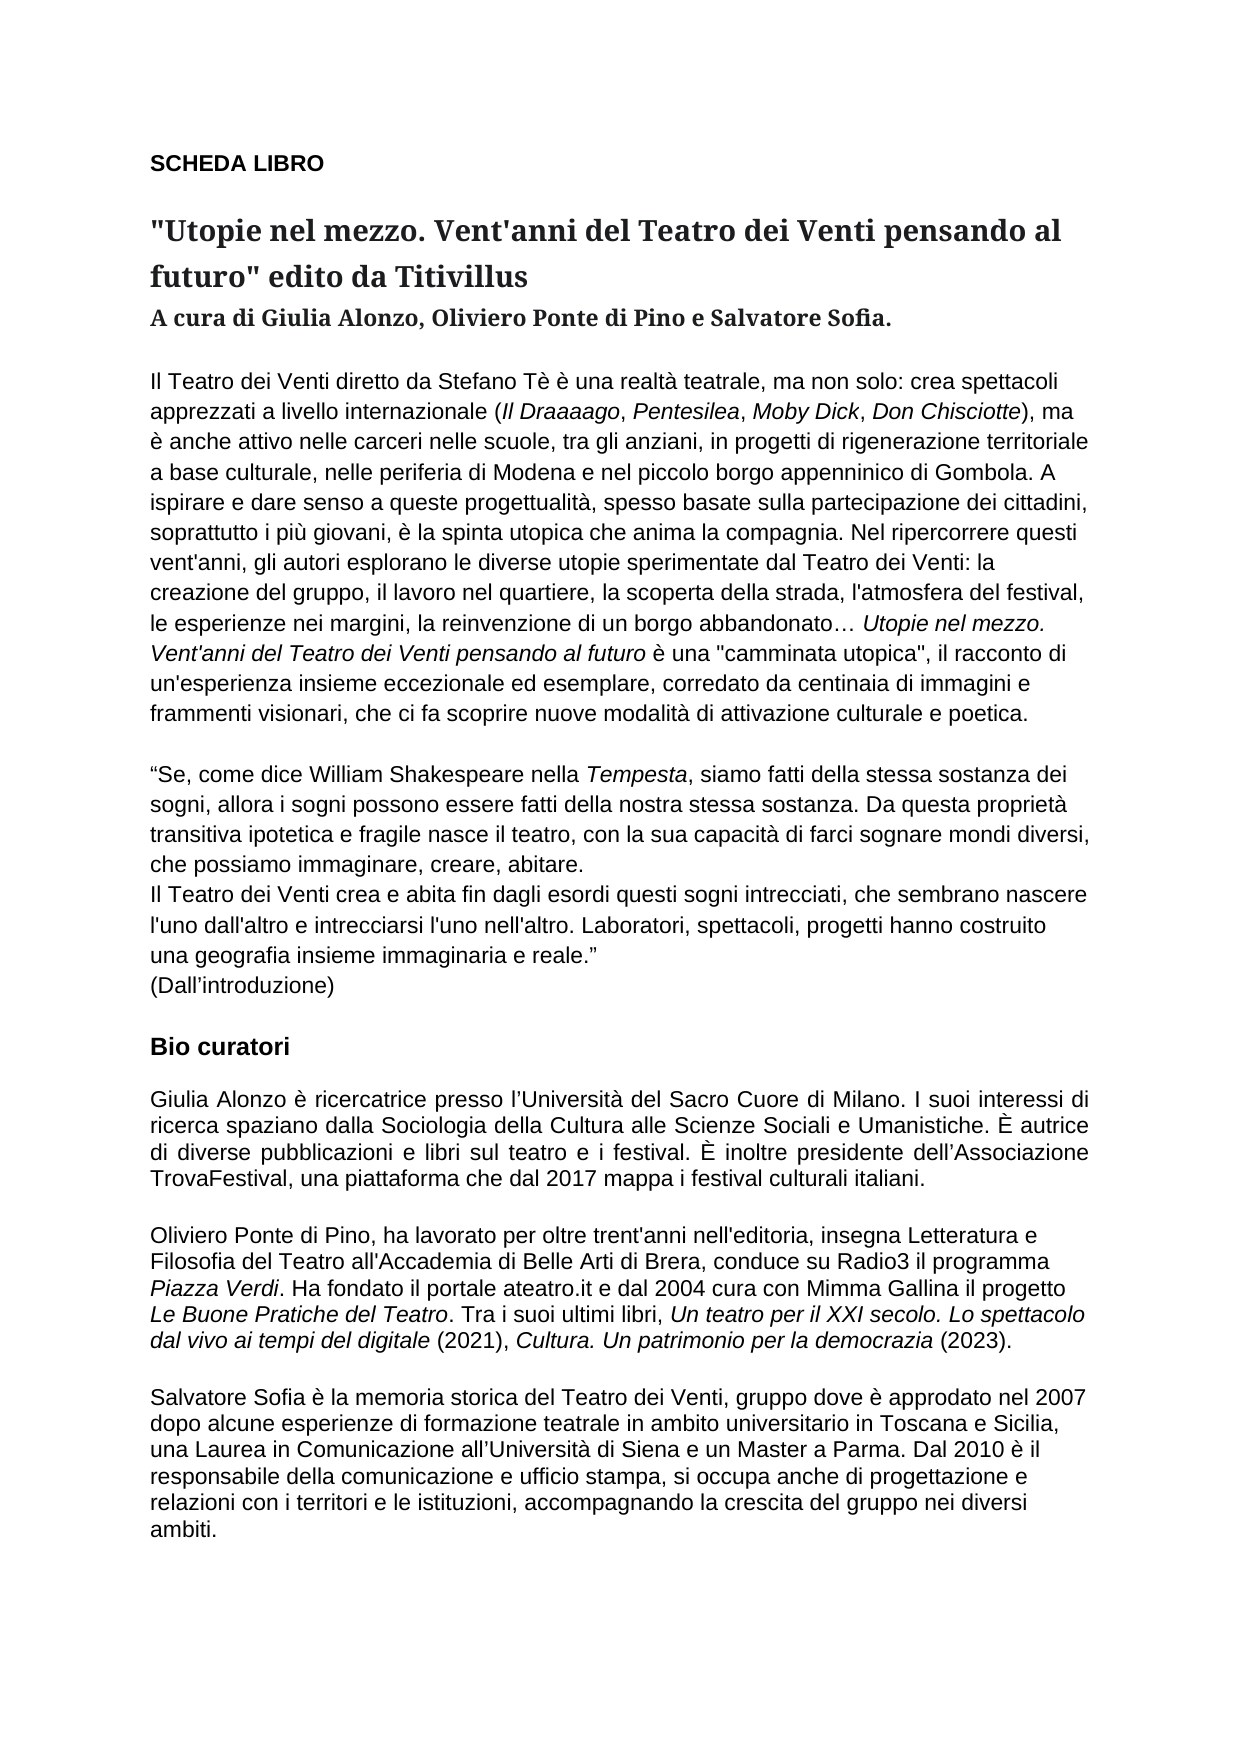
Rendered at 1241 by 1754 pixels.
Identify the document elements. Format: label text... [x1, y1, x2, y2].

text “Se, come dice William Shakespeare nella Tempesta, siamo fatti della stessa sostanza dei sogni, allora i sogni possono essere fatti della nostra stessa sostanza. Da questa proprietà transitiva ipotetica e fragile nasce il teatro, con la sua capacità di farci sognare mondi diversi, che possiamo immaginare, creare, abitare. [150, 761, 1090, 877]
text Salvatore Sofia è la memoria storica del Teatro dei Venti, gruppo dove è approdato nel 2007 dopo alcune esperienze di formazione teatrale in ambito universitario in Toscana e Sicilia, una Laurea in Comunicazione all’Università di Siena e un Master a Parma. Dal 2010 è il responsabile della comunicazione e ufficio stampa, si occupa anche di progettazione e relazioni con i territori e le istituzioni, accompagnando la crescita del gruppo nei diversi ambiti. [150, 1384, 1090, 1542]
text Bio curatori [150, 1032, 1090, 1061]
text Il Teatro dei Venti diretto da Stefano Tè è una realtà teatrale, ma non solo: crea spettacoli apprezzati a livello internazionale (Il Draaaago, Pentesilea, Moby Dick, Don Chisciotte), ma è anche attivo nelle carceri nelle scuole, tra gli anziani, in progetti di rigenerazione territoriale a base culturale, nelle periferia di Modena e nel piccolo borgo appenninico di Gombola. A ispirare e dare senso a queste progettualità, spesso basate sulla partecipazione dei cittadini, soprattutto i più giovani, è la spinta utopica che anima la compagnia. Nel ripercorrere questi vent'anni, gli autori esplorano le diverse utopie sperimentate dal Teatro dei Venti: la creazione del gruppo, il lavoro nel quartiere, la scoperta della strada, l'atmosfera del festival, le esperienze nei margini, la reinvenzione di un borgo abbandonato… Utopie nel mezzo. Vent'anni del Teatro dei Venti pensando al futuro è una "camminata utopica", il racconto di un'esperienza insieme eccezionale ed esemplare, corredato da centinaia di immagini e frammenti visionari, che ci fa scoprire nuove modalità di attivazione culturale e poetica. [150, 368, 1090, 726]
text (Dall’introduzione) [150, 972, 1090, 998]
text "Utopie nel mezzo. Vent'anni del Teatro dei Venti ​pensando al futuro" edito da Titivillus [150, 210, 1090, 296]
text SCHEDA LIBRO [150, 150, 1090, 176]
text Giulia Alonzo è ricercatrice presso l’Università del Sacro Cuore di Milano. I suoi interessi di ricerca spaziano dalla Sociologia della Cultura alle Scienze Sociali e Umanistiche. È autrice di diverse pubblicazioni e libri sul teatro e i festival. È inoltre presidente dell’Associazione TrovaFestival, una piattaforma che dal 2017 mappa i festival culturali italiani. [150, 1086, 1090, 1192]
text A cura di Giulia Alonzo, Oliviero Ponte di Pino e Salvatore Sofia. [150, 302, 1090, 333]
text Oliviero Ponte di Pino, ha lavorato per oltre trent'anni nell'editoria, insegna Letteratura e Filosofia del Teatro all'Accademia di Belle Arti di Brera, conduce su Radio3 il programma Piazza Verdi. Ha fondato il portale ateatro.it e dal 2004 cura con Mimma Gallina il progetto Le Buone Pratiche del Teatro. Tra i suoi ultimi libri, Un teatro per il XXI secolo. Lo spettacolo dal vivo ai tempi del digitale (2021), Cultura. Un patrimonio per la democrazia (2023). [150, 1222, 1090, 1353]
text Il Teatro dei Venti crea e abita fin dagli esordi questi sogni intrecciati, che sembrano nascere l'uno dall'altro e intrecciarsi l'uno nell'altro. Laboratori, spettacoli, progetti hanno costruito una geografia insieme immaginaria e reale.” [150, 881, 1090, 968]
